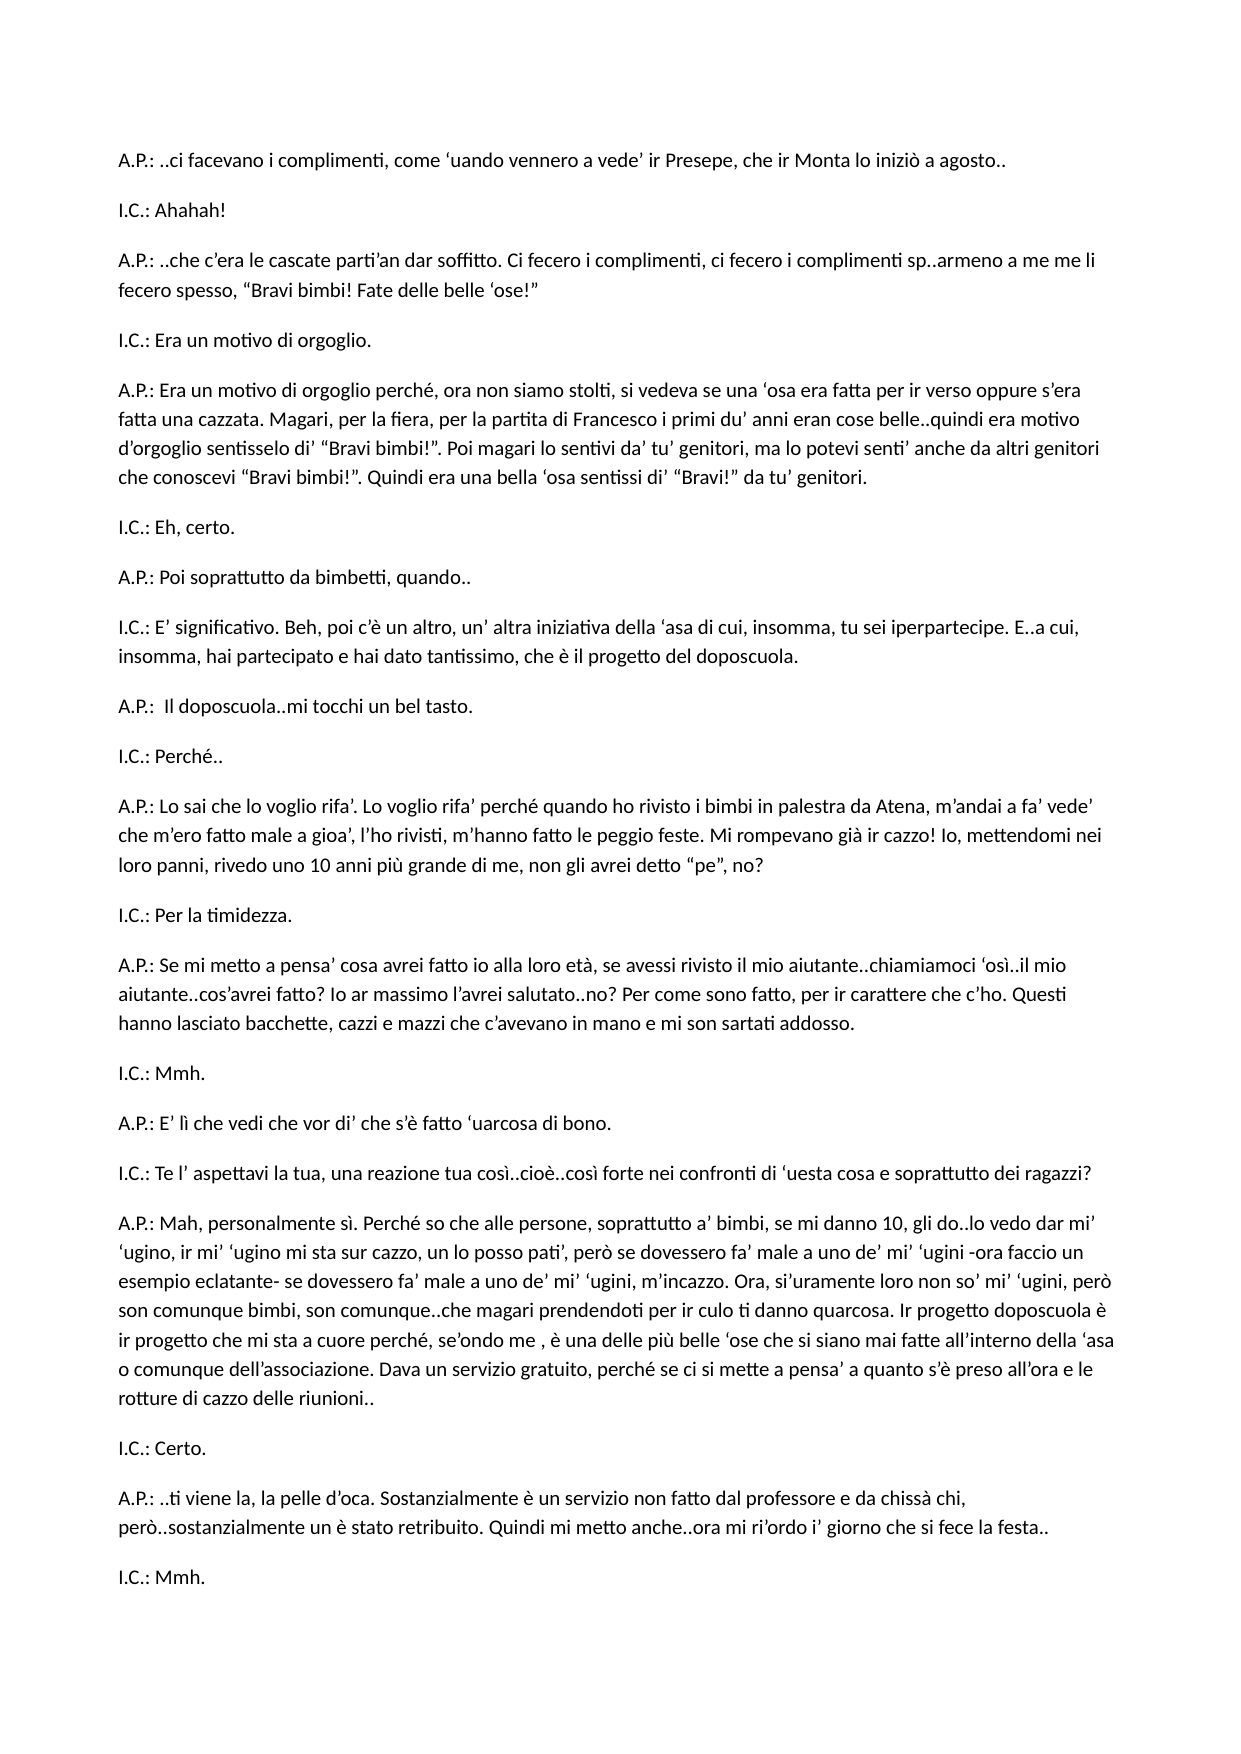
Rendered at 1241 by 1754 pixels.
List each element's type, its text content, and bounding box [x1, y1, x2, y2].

text A.P.: ..che c’era le cascate parti’an dar soffitto. Ci fecero i complimenti, ci fecero i complimenti sp..armeno a me me li fecero spesso, “Bravi bimbi! Fate delle belle ‘ose!” [118, 248, 1122, 302]
text A.P.: ..ci facevano i complimenti, come ‘uando vennero a vede’ ir Presepe, che ir Monta lo iniziò a agosto.. [118, 148, 1122, 173]
text I.C.: E’ significativo. Beh, poi c’è un altro, un’ altra iniziativa della ‘asa di cui, insomma, tu sei iperpartecipe. E..a cui, insomma, hai partecipato e hai dato tantissimo, che è il progetto del doposcuola. [118, 614, 1122, 669]
text I.C.: Ahahah! [118, 198, 1122, 223]
text I.C.: Perché.. [118, 743, 1122, 769]
text A.P.: Mah, personalmente sì. Perché so che alle persone, soprattutto a’ bimbi, se mi danno 10, gli do..lo vedo dar mi’ ‘ugino, ir mi’ ‘ugino mi sta sur cazzo, un lo posso pati’, però se dovessero fa’ male a uno de’ mi’ ‘ugini -ora faccio un esempio eclatante- se dovessero fa’ male a uno de’ mi’ ‘ugini, m’incazzo. Ora, si’uramente loro non so’ mi’ ‘ugini, però son comunque bimbi, son comunque..che magari prendendoti per ir culo ti danno quarcosa. Ir progetto doposcuola è ir progetto che mi sta a cuore perché, se’ondo me , è una delle più belle ‘ose che si siano mai fatte all’interno della ‘asa o comunque dell’associazione. Dava un servizio gratuito, perché se ci si mette a pensa’ a quanto s’è preso all’ora e le rotture di cazzo delle riunioni.. [118, 1210, 1122, 1411]
text A.P.: Il doposcuola..mi tocchi un bel tasto. [118, 693, 1122, 719]
text A.P.: Se mi metto a pensa’ cosa avrei fatto io alla loro età, se avessi rivisto il mio aiutante..chiamiamoci ‘osì..il mio aiutante..cos’avrei fatto? Io ar massimo l’avrei salutato..no? Per come sono fatto, per ir carattere che c’ho. Questi hanno lasciato bacchette, cazzi e mazzi che c’avevano in mano e mi son sartati addosso. [118, 952, 1122, 1036]
text I.C.: Era un motivo di orgoglio. [118, 327, 1122, 352]
text A.P.: Poi soprattutto da bimbetti, quando.. [118, 564, 1122, 590]
text A.P.: ..ti viene la, la pelle d’oca. Sostanzialmente è un servizio non fatto dal professore e da chissà chi, però..sostanzialmente un è stato retribuito. Quindi mi metto anche..ora mi ri’ordo i’ giorno che si fece la festa.. [118, 1485, 1122, 1540]
text I.C.: Mmh. [118, 1564, 1122, 1590]
text I.C.: Mmh. [118, 1060, 1122, 1086]
text I.C.: Certo. [118, 1435, 1122, 1461]
text I.C.: Per la timidezza. [118, 902, 1122, 927]
text I.C.: Eh, certo. [118, 514, 1122, 540]
text I.C.: Te l’ aspettavi la tua, una reazione tua così..cioè..così forte nei confronti di ‘uesta cosa e soprattutto dei ragazzi? [118, 1160, 1122, 1186]
text A.P.: Era un motivo di orgoglio perché, ora non siamo stolti, si vedeva se una ‘osa era fatta per ir verso oppure s’era fatta una cazzata. Magari, per la fiera, per la partita di Francesco i primi du’ anni eran cose belle..quindi era motivo d’orgoglio sentisselo di’ “Bravi bimbi!”. Poi magari lo sentivi da’ tu’ genitori, ma lo potevi senti’ anche da altri genitori che conoscevi “Bravi bimbi!”. Quindi era una bella ‘osa sentissi di’ “Bravi!” da tu’ genitori. [118, 377, 1122, 490]
text A.P.: Lo sai che lo voglio rifa’. Lo voglio rifa’ perché quando ho rivisto i bimbi in palestra da Atena, m’andai a fa’ vede’ che m’ero fatto male a gioa’, l’ho rivisti, m’hanno fatto le peggio feste. Mi rompevano già ir cazzo! Io, mettendomi nei loro panni, rivedo uno 10 anni più grande di me, non gli avrei detto “pe”, no? [118, 793, 1122, 877]
text A.P.: E’ lì che vedi che vor di’ che s’è fatto ‘uarcosa di bono. [118, 1110, 1122, 1136]
